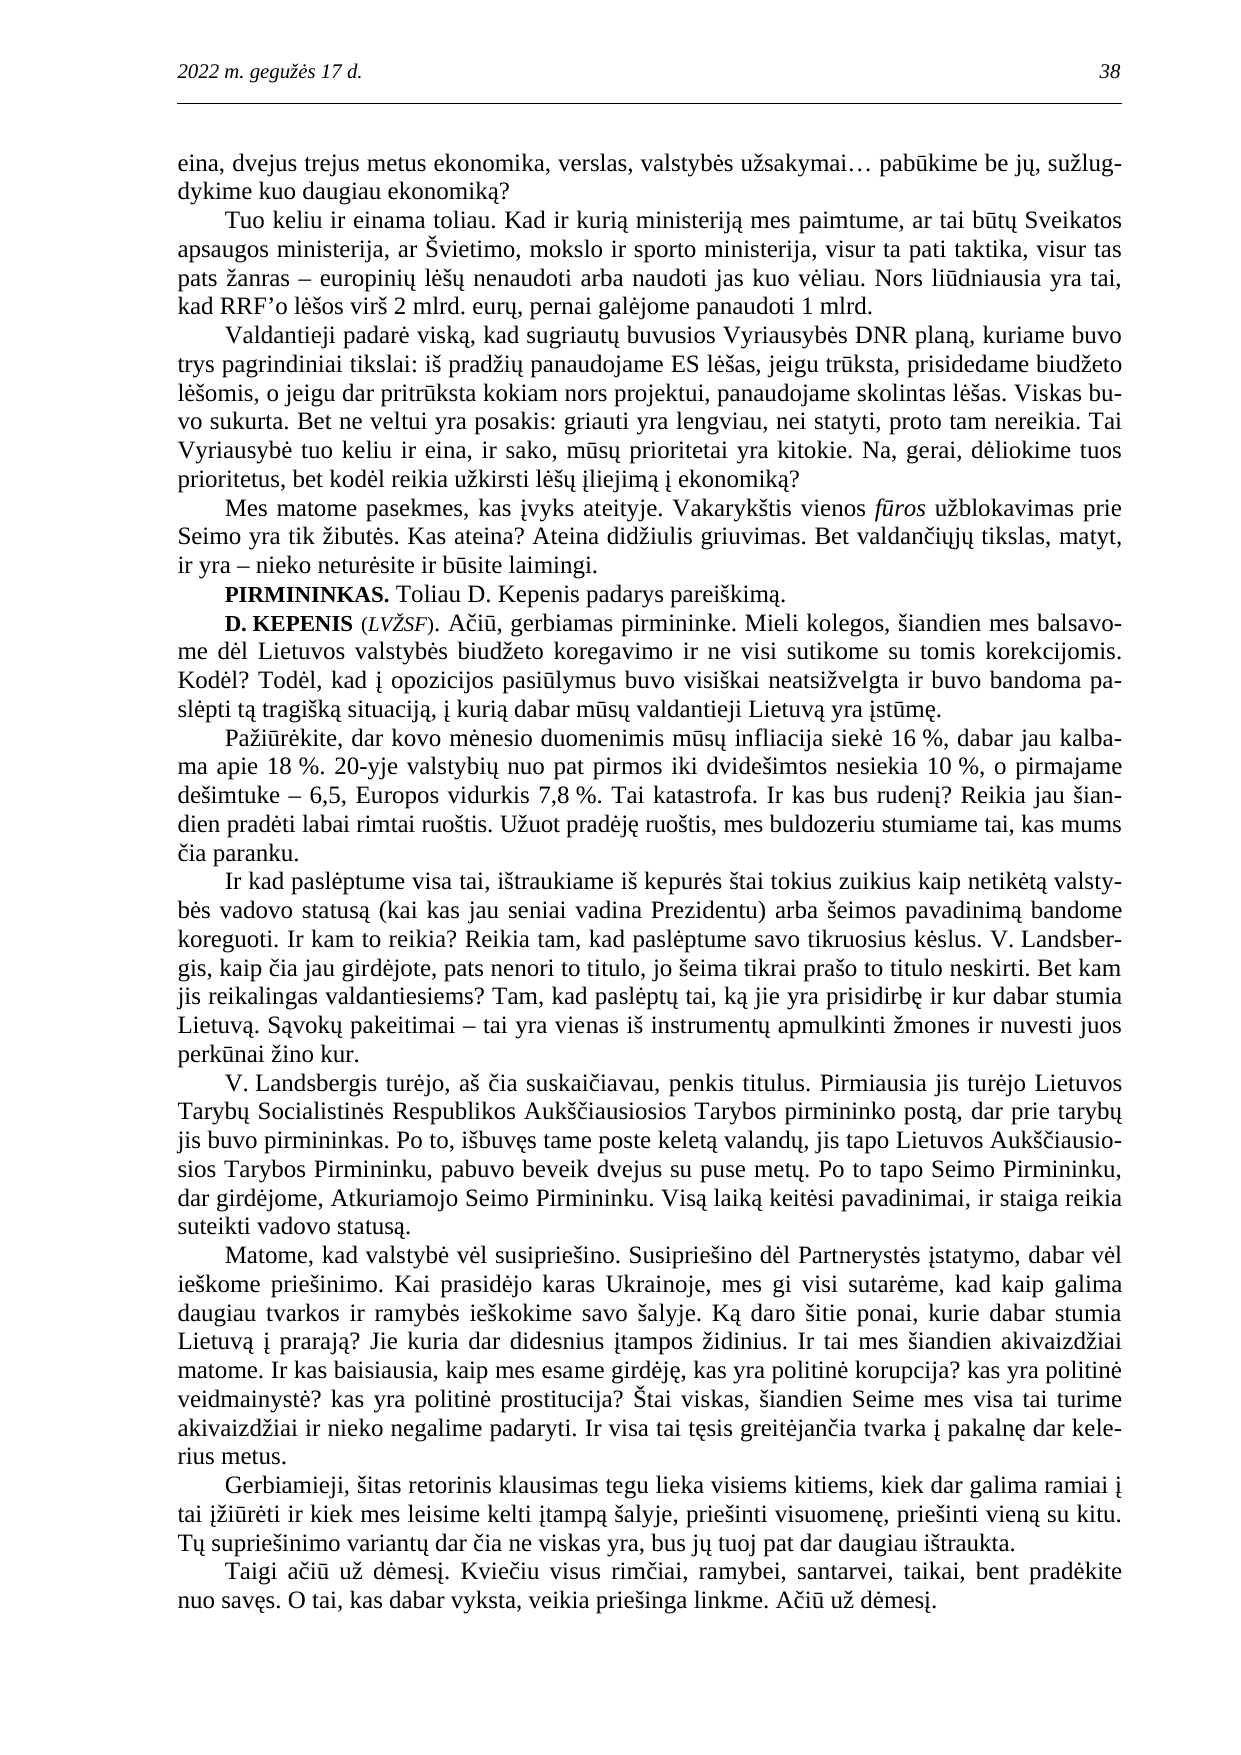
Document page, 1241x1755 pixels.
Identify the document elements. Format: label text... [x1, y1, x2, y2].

text Pa­žiū­rė­ki­te, dar ko­vo mė­ne­sio duo­me­ni­mis mū­sų in­flia­ci­ja sie­kė 16 %, da­bar jau kal­ba­ma apie 18 %. 20-yje vals­ty­bių nuo pat pir­mos iki dvi­de­šim­tos ne­sie­kia 10 %, o pir­ma­ja­me de­šim­tu­ke – 6,5, Eu­ro­pos vi­dur­kis 7,8 %. Tai ka­tast­ro­fa. Ir kas bus ru­de­nį? Rei­kia jau šian­dien pra­dė­ti la­bai rim­tai ruoš­tis. Užuot pra­dė­ję ruoš­tis, mes bul­do­ze­riu stu­mia­me tai, kas mums čia pa­ran­ku. [177, 723, 1122, 866]
text Tai­gi ačiū už dė­me­sį. Kvie­čiu vi­sus rim­čiai, ra­my­bei, san­tar­vei, tai­kai, bent pra­dė­ki­te nuo sa­vęs. O tai, kas da­bar vyks­ta, vei­kia prie­šin­ga lin­kme. Ačiū už dė­me­sį. [177, 1556, 1122, 1614]
text Mes ma­to­me pa­sek­mes, kas įvyks at­ei­ty­je. Va­ka­rykš­tis vie­nos fū­ros už­blo­ka­vi­mas prie Sei­mo yra tik ži­bu­tės. Kas at­ei­na? At­ei­na di­džiu­lis griu­vi­mas. Bet val­dan­čių­jų tiks­las, ma­tyt, ir yra – nie­ko ne­tu­rė­si­te ir bū­si­te lai­min­gi. [177, 493, 1122, 579]
text Val­dan­tie­ji pa­da­rė vis­ką, kad su­griau­tų bu­vu­sios Vy­riau­sy­bės DNR pla­ną, ku­ria­me bu­vo trys pa­grin­di­niai tiks­lai: iš pra­džių pa­nau­do­ja­me ES lė­šas, jei­gu trūks­ta, pri­si­de­da­me biu­dže­to lė­šo­mis, o jei­gu dar pri­trūks­ta ko­kiam nors pro­jek­tui, pa­nau­do­ja­me sko­lin­tas lė­šas. Vis­kas bu­vo su­kur­ta. Bet ne vel­tui yra po­sa­kis: griau­ti yra leng­viau, nei sta­ty­ti, pro­to tam ne­rei­kia. Tai Vy­riau­sy­bė tuo ke­liu ir ei­na, ir sa­ko, mū­sų pri­ori­te­tai yra ki­to­kie. Na, ge­rai, dė­lio­ki­me tuos pri­ori­te­tus, bet ko­dėl rei­kia už­kirs­ti lė­šų įlie­ji­mą į eko­no­mi­ką? [177, 320, 1122, 493]
text Ger­bia­mie­ji, ši­tas re­to­ri­nis klau­si­mas te­gu lie­ka vi­siems ki­tiems, kiek dar ga­li­ma ra­miai į tai įžiū­rė­ti ir kiek mes lei­si­me kel­ti įtam­pą ša­ly­je, prie­šin­ti vi­suo­me­nę, prie­šin­ti vie­ną su ki­tu. Tų su­prie­ši­ni­mo va­rian­tų dar čia ne vis­kas yra, bus jų tuoj pat dar dau­giau iš­trauk­ta. [177, 1470, 1122, 1556]
text Ma­to­me, kad vals­ty­bė vėl su­si­prie­ši­no. Su­si­prie­ši­no dėl Part­ne­rys­tės įsta­ty­mo, da­bar vėl ieš­ko­me prie­ši­ni­mo. Kai pra­si­dė­jo ka­ras Uk­rai­no­je, mes gi vi­si su­ta­rė­me, kad kaip ga­li­ma dau­giau tvar­kos ir ra­my­bės ieš­ko­ki­me sa­vo ša­ly­je. Ką da­ro ši­tie po­nai, ku­rie da­bar stu­mia Lie­tu­vą į pra­ra­ją? Jie ku­ria dar di­des­nius įtam­pos ži­di­nius. Ir tai mes šian­dien aki­vaiz­džiai ma­to­me. Ir kas bai­siau­sia, kaip mes esa­me gir­dė­ję, kas yra po­li­ti­nė ko­rup­ci­ja? kas yra po­li­ti­nė veid­mai­nys­tė? kas yra po­li­ti­nė pros­ti­tucija? Štai vis­kas, šian­dien Sei­me mes vi­sa tai tu­ri­me aki­vaiz­džiai ir nie­ko ne­ga­li­me pa­da­ry­ti. Ir vi­sa tai tę­sis grei­tė­jan­čia tvar­ka į pa­kal­nę dar ke­le­rius me­tus. [177, 1240, 1122, 1470]
text Tuo ke­liu ir ei­na­ma to­liau. Kad ir ku­rią mi­nis­te­ri­ją mes ­paim­tu­me, ar tai bū­tų Svei­ka­tos ap­sau­gos mi­nis­te­ri­ja, ar Švie­ti­mo, moks­lo ir spor­to mi­nis­te­ri­ja, vi­sur ta pa­ti tak­ti­ka, vi­sur tas pats žan­ras – eu­ro­pi­nių lė­šų ne­nau­do­ti ar­ba nau­do­ti jas kuo vė­liau. Nors liūd­niau­sia yra tai, kad RRFʼo lė­šos virš 2 mlrd. eu­rų, per­nai ga­lė­jo­me pa­nau­do­ti 1 mlrd. [177, 205, 1122, 320]
text Ir kad pa­slėp­tu­me vi­sa tai, iš­trau­kia­me iš ke­pu­rės štai to­kius zui­kius kaip ne­ti­kė­tą vals­ty­bės va­do­vo sta­tu­są (kai kas jau se­niai va­di­na Pre­zi­den­tu) ar­ba šei­mos pa­va­di­ni­mą ban­do­me ko­re­guo­ti. Ir kam to rei­kia? Rei­kia tam, kad pa­slėp­tu­me sa­vo tik­ruo­sius kės­lus. V. Land­sber­gis, kaip čia jau gir­dė­jo­te, pats ne­no­ri to ti­tu­lo, jo šei­ma tik­rai pra­šo to ti­tu­lo ne­skir­ti. Bet kam jis rei­ka­lin­gas val­dan­tie­siems? Tam, kad pa­slėp­tų tai, ką jie yra pri­si­dir­bę ir kur da­bar stu­mia Lie­tu­vą. Są­vo­kų pa­kei­ti­mai – tai yra vie­nas iš in­stru­men­tų ap­mul­kin­ti žmo­nes ir nu­ves­ti juos per­kū­nai ži­no kur. [177, 866, 1122, 1068]
text V. Land­sber­gis tu­rė­jo, aš čia su­skai­čia­vau, pen­kis ti­tu­lus. Pir­miau­sia jis tu­rė­jo Lie­tu­vos Ta­ry­bų So­cia­lis­ti­nės Res­pub­li­kos Aukš­čiau­sio­sios Ta­ry­bos pir­mi­nin­ko pos­tą, dar prie ta­ry­bų jis bu­vo pir­mi­nin­kas. Po to, iš­bu­vęs ta­me pos­te ke­le­tą va­lan­dų, jis ta­po Lie­tu­vos Aukš­čiau­sio­sios Ta­ry­bos Pir­mi­nin­ku, pa­bu­vo be­veik dve­jus su pu­se me­tų. Po to ta­po Sei­mo Pir­mi­nin­ku, dar gir­dė­jo­me, At­ku­ria­mo­jo Sei­mo Pir­mi­nin­ku. Vi­są lai­ką kei­tė­si pa­va­di­ni­mai, ir stai­ga rei­kia su­teik­ti va­do­vo sta­tu­są. [177, 1068, 1122, 1240]
text D. KEPENIS (LVŽSF). Ačiū, ger­bia­mas pir­mi­nin­ke. Mie­li ko­le­gos, šian­dien mes bal­sa­vo­me dėl Lie­tu­vos vals­ty­bės biu­dže­to ko­re­ga­vi­mo ir ne vi­si su­ti­ko­me su to­mis ko­rek­ci­jo­mis. Ko­dėl? To­dėl, kad į opo­zi­ci­jos pa­siū­ly­mus bu­vo vi­siš­kai neat­si­žvelg­ta ir bu­vo ban­do­ma pa­slė­p­ti tą tra­giš­ką si­tu­a­ci­ją, į ku­rią da­bar mū­sų val­dan­tie­ji Lie­tu­vą yra įstū­mę. [177, 608, 1122, 723]
text PIRMININKAS. To­liau D. Ke­pe­nis pa­da­rys pa­reiš­ki­mą. [177, 579, 1122, 608]
text ei­na, dve­jus tre­jus me­tus eko­no­mi­ka, ver­slas, vals­ty­bės už­sa­ky­mai… pa­bū­ki­me be jų, suž­lug­dy­ki­me kuo dau­giau eko­no­mi­ką? [177, 148, 1122, 205]
